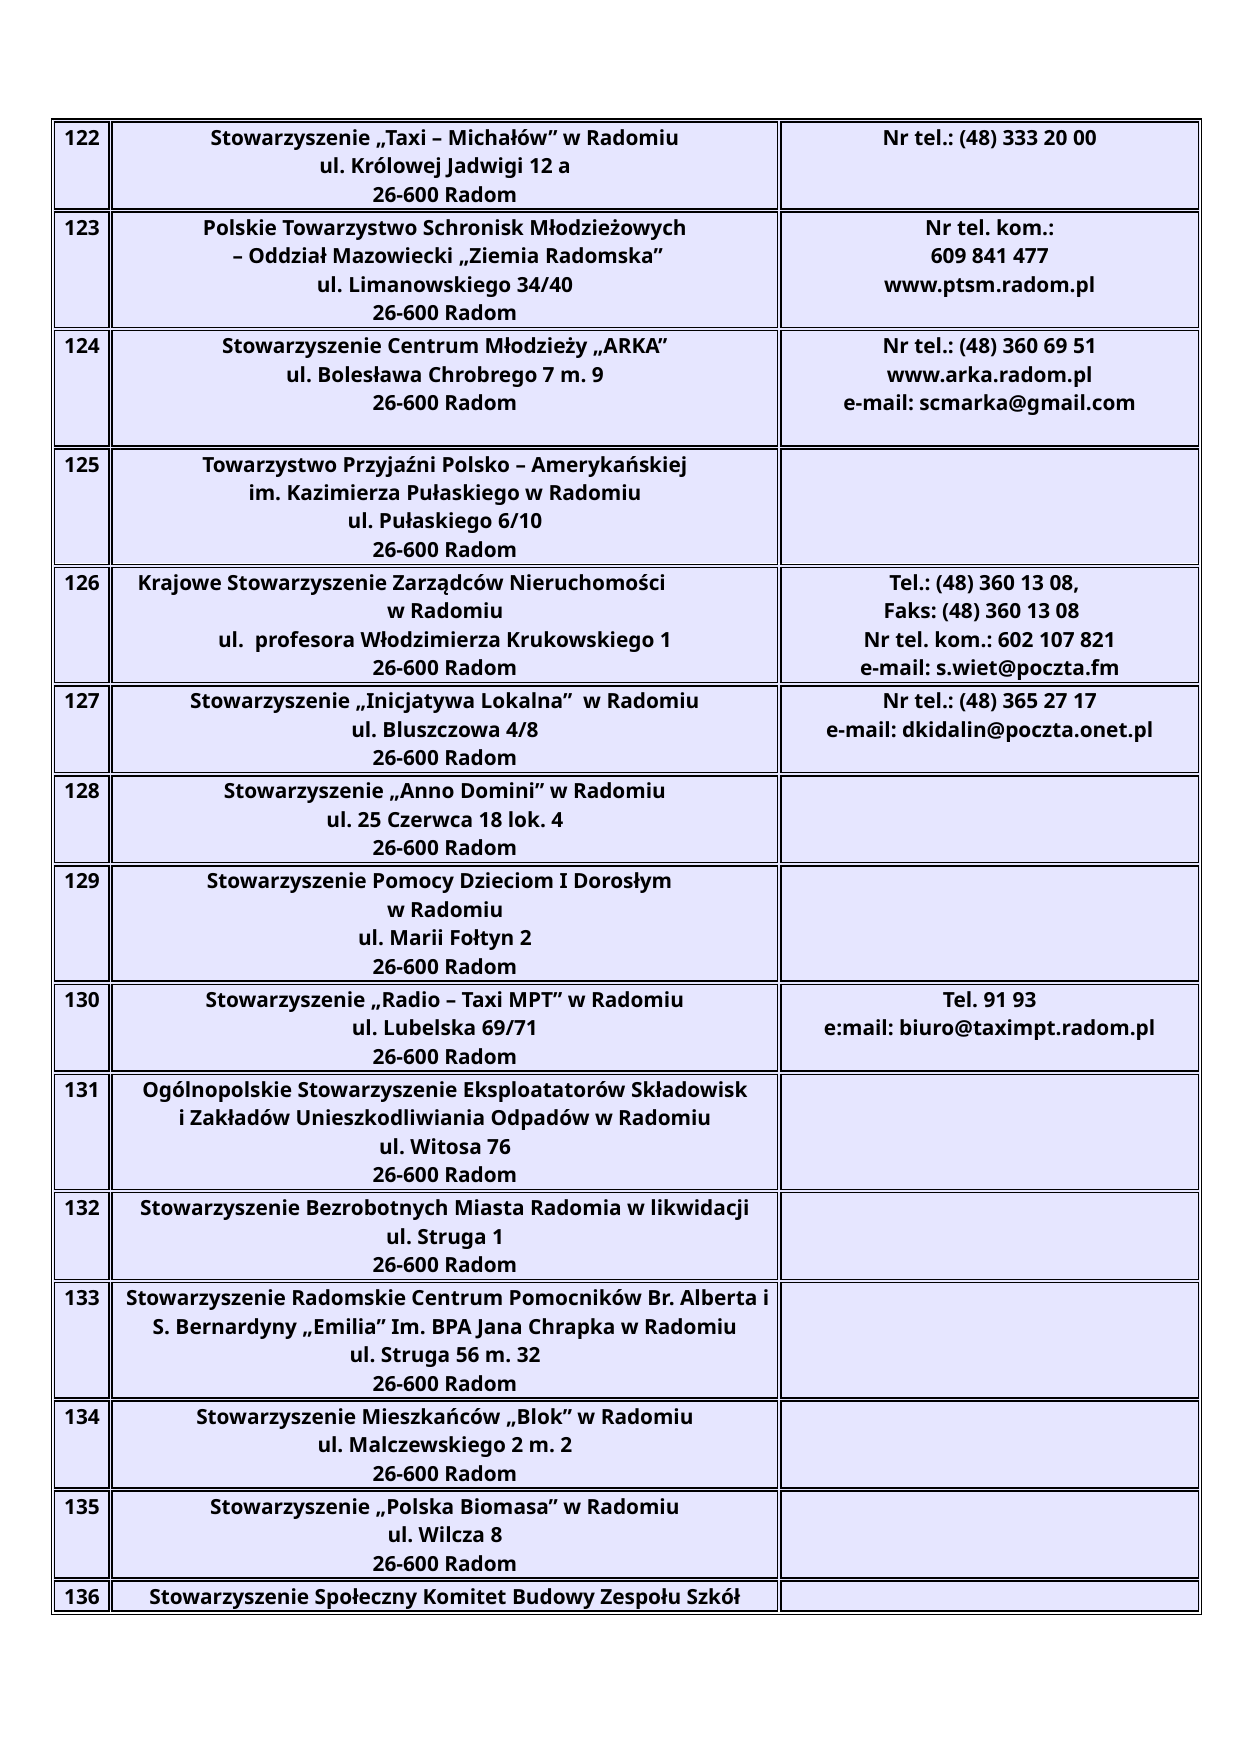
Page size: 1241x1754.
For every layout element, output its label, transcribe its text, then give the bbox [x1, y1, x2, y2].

table_cell [1202, 682, 1207, 772]
table_cell [1202, 980, 1207, 1070]
table_cell Stowarzyszenie „Polska Biomasa” w Radomiu ul. Wilcza 8 26-600 Radom [113, 1492, 777, 1577]
table_cell Stowarzyszenie Bezrobotnych Miasta Radomia w likwidacji ul. Struga 1 26-600 Radom [113, 1193, 777, 1279]
table_cell Nr tel.: (48) 365 27 17 e-mail: dkidalin@poczta.onet.pl [782, 687, 1198, 772]
table_cell [1202, 327, 1207, 445]
table_cell [1202, 1397, 1207, 1487]
table_cell [1202, 772, 1207, 862]
table_cell [782, 450, 1198, 563]
table_cell 134 [55, 1402, 108, 1487]
table_cell Ogólnopolskie Stowarzyszenie Eksploatatorów Składowisk i Zakładów Unieszkodliwiania Odpadów w Radomiu ul. Witosa 76 26-600 Radom [113, 1075, 777, 1189]
table_cell 136 [55, 1582, 108, 1610]
table_cell [782, 1492, 1198, 1577]
table_cell [782, 1075, 1198, 1189]
table_cell Stowarzyszenie „Taxi – Michałów” w Radomiu ul. Królowej Jadwigi 12 a 26-600 Radom [113, 123, 777, 208]
table_cell 128 [55, 777, 108, 862]
table_cell 135 [55, 1492, 108, 1577]
table_cell 130 [55, 985, 108, 1070]
table_cell Towarzystwo Przyjaźni Polsko – Amerykańskiej im. Kazimierza Pułaskiego w Radomiu ul. Pułaskiego 6/10 26-600 Radom [113, 450, 777, 563]
table_cell [1202, 1577, 1207, 1610]
table_cell [782, 1193, 1198, 1279]
table_cell [1202, 118, 1207, 208]
table_cell Stowarzyszenie Centrum Młodzieży „ARKA” ul. Bolesława Chrobrego 7 m. 9 26-600 Radom [113, 331, 777, 445]
table_cell Nr tel.: (48) 360 69 51 www.arka.radom.pl e-mail: scmarka@gmail.com [782, 331, 1198, 445]
table_cell Stowarzyszenie Społeczny Komitet Budowy Zespołu Szkół [113, 1582, 777, 1610]
table_cell 132 [55, 1193, 108, 1279]
table_cell [1202, 564, 1207, 682]
table_cell [782, 867, 1198, 980]
table_cell Tel. 91 93 e:mail: biuro@taximpt.radom.pl [782, 985, 1198, 1070]
table_cell Stowarzyszenie „Radio – Taxi MPT” w Radomiu ul. Lubelska 69/71 26-600 Radom [113, 985, 777, 1070]
table_cell 126 [55, 568, 108, 682]
table_cell [1202, 1279, 1207, 1397]
table_cell [782, 1402, 1198, 1487]
table_cell Polskie Towarzystwo Schronisk Młodzieżowych – Oddział Mazowiecki „Ziemia Radomska” ul. Limanowskiego 34/40 26-600 Radom [113, 213, 777, 327]
table_cell 131 [55, 1075, 108, 1189]
table_cell 123 [55, 213, 108, 327]
table_cell [1202, 445, 1207, 563]
table_cell Stowarzyszenie „Anno Domini” w Radomiu ul. 25 Czerwca 18 lok. 4 26-600 Radom [113, 777, 777, 862]
table_cell Nr tel.: (48) 333 20 00 [782, 123, 1198, 208]
table_cell [782, 1283, 1198, 1397]
table_cell Stowarzyszenie Radomskie Centrum Pomocników Br. Alberta i S. Bernardyny „Emilia” Im. BPA Jana Chrapka w Radomiu ul. Struga 56 m. 32 26-600 Radom [113, 1283, 777, 1397]
table_cell [1202, 208, 1207, 327]
table_cell [1202, 862, 1207, 980]
table_cell Stowarzyszenie Pomocy Dzieciom I Dorosłym w Radomiu ul. Marii Fołtyn 2 26-600 Radom [113, 867, 777, 980]
table_cell Stowarzyszenie Mieszkańców „Blok” w Radomiu ul. Malczewskiego 2 m. 2 26-600 Radom [113, 1402, 777, 1487]
table_cell Tel.: (48) 360 13 08, Faks: (48) 360 13 08 Nr tel. kom.: 602 107 821 e-mail: s.wiet@poczta.fm [782, 568, 1198, 682]
table_cell [1202, 1487, 1207, 1577]
table_cell [782, 1582, 1198, 1610]
table_cell Nr tel. kom.: 609 841 477 www.ptsm.radom.pl [782, 213, 1198, 327]
table_cell 133 [55, 1283, 108, 1397]
table_cell [782, 777, 1198, 862]
table_cell 125 [55, 450, 108, 563]
table_cell 129 [55, 867, 108, 980]
table_cell Krajowe Stowarzyszenie Zarządców Nieruchomości w Radomiu ul. profesora Włodzimierza Krukowskiego 1 26-600 Radom [113, 568, 777, 682]
table_cell [1202, 1070, 1207, 1189]
table_cell Stowarzyszenie „Inicjatywa Lokalna” w Radomiu ul. Bluszczowa 4/8 26-600 Radom [113, 687, 777, 772]
table_cell 122 [55, 123, 108, 208]
table_cell 124 [55, 331, 108, 445]
table_cell [1202, 1189, 1207, 1279]
table_cell 127 [55, 687, 108, 772]
